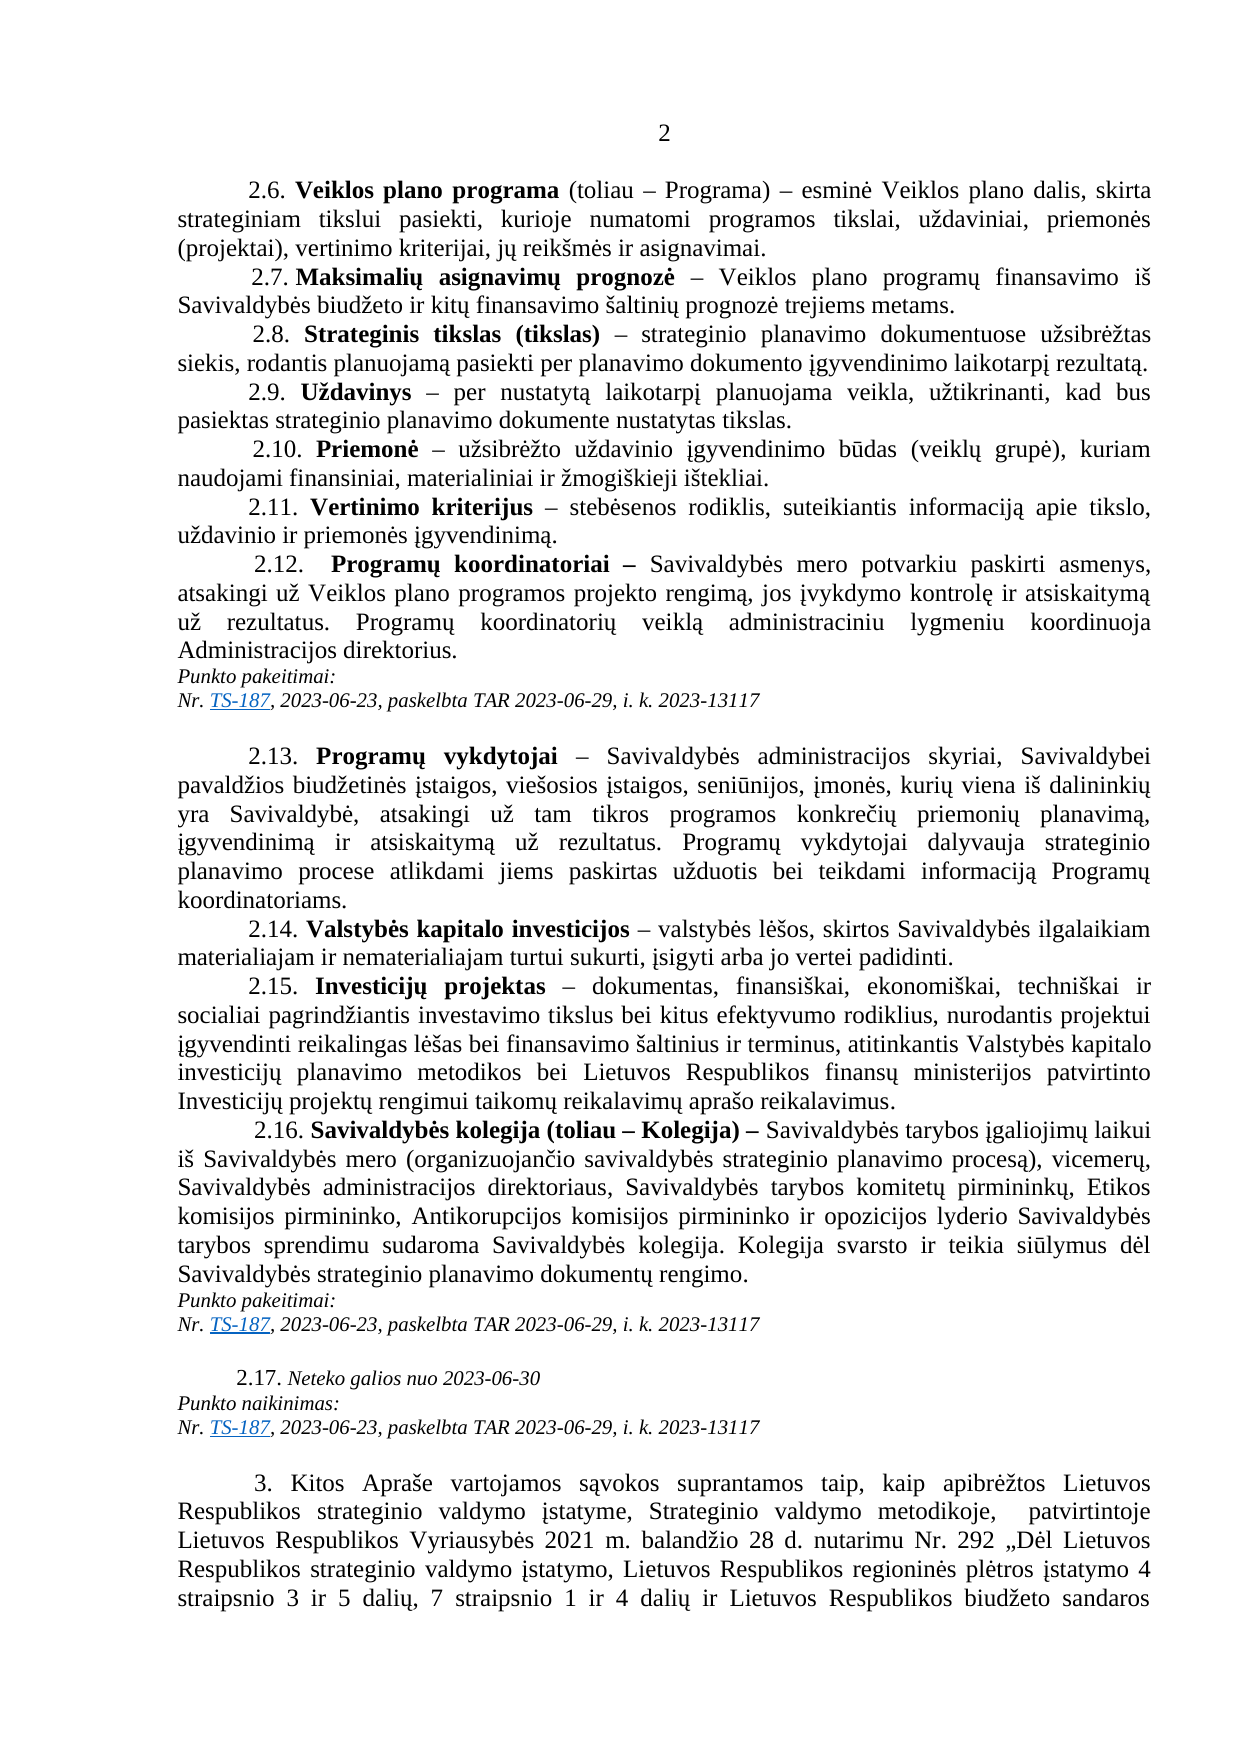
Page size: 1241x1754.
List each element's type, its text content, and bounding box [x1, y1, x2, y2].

text 2.17. Neteko galios nuo 2023-06-30 [177, 1364, 1152, 1391]
text Punkto pakeitimai: [177, 664, 1152, 688]
text Nr. TS-187, 2023-06-23, paskelbta TAR 2023-06-29, i. k. 2023-13117 [177, 1415, 1152, 1439]
text Punkto naikinimas: [177, 1391, 1152, 1415]
text 3. Kitos Apraše vartojamos sąvokos suprantamos taip, kaip apibrėžtos Lietuvos Respublikos strateginio valdymo įstatyme, Strateginio valdymo metodikoje, patvirtintoje Lietuvos Respublikos Vyriausybės 2021 m. balandžio 28 d. nutarimu Nr. 292 „Dėl Lietuvos Respublikos strateginio valdymo įstatymo, Lietuvos Respublikos regioninės plėtros įstatymo 4 straipsnio 3 ir 5 dalių, 7 straipsnio 1 ir 4 dalių ir Lietuvos Respublikos biudžeto sandaros [177, 1468, 1152, 1611]
text 2.14. Valstybės kapitalo investicijos – valstybės lėšos, skirtos Savivaldybės ilgalaikiam materialiajam ir nematerialiajam turtui sukurti, įsigyti arba jo vertei padidinti. [177, 914, 1152, 971]
text 2.13. Programų vykdytojai – Savivaldybės administracijos skyriai, Savivaldybei pavaldžios biudžetinės įstaigos, viešosios įstaigos, seniūnijos, įmonės, kurių viena iš dalininkių yra Savivaldybė, atsakingi už tam tikros programos konkrečių priemonių planavimą, įgyvendinimą ir atsiskaitymą už rezultatus. Programų vykdytojai dalyvauja strateginio planavimo procese atlikdami jiems paskirtas užduotis bei teikdami informaciją Programų koordinatoriams. [177, 741, 1152, 914]
text 2.10. Priemonė – užsibrėžto uždavinio įgyvendinimo būdas (veiklų grupė), kuriam naudojami finansiniai, materialiniai ir žmogiškieji ištekliai. [177, 434, 1152, 492]
text 2.11. Vertinimo kriterijus – stebėsenos rodiklis, suteikiantis informaciją apie tikslo, uždavinio ir priemonės įgyvendinimą. [177, 492, 1152, 549]
text 2.9. Uždavinys – per nustatytą laikotarpį planuojama veikla, užtikrinanti, kad bus pasiektas strateginio planavimo dokumente nustatytas tikslas. [177, 377, 1152, 434]
text 2.15. Investicijų projektas – dokumentas, finansiškai, ekonomiškai, techniškai ir socialiai pagrindžiantis investavimo tikslus bei kitus efektyvumo rodiklius, nurodantis projektui įgyvendinti reikalingas lėšas bei finansavimo šaltinius ir terminus, atitinkantis Valstybės kapitalo investicijų planavimo metodikos bei Lietuvos Respublikos finansų ministerijos patvirtinto Investicijų projektų rengimui taikomų reikalavimų aprašo reikalavimus. [177, 971, 1152, 1115]
text Nr. TS-187, 2023-06-23, paskelbta TAR 2023-06-29, i. k. 2023-13117 [177, 688, 1152, 712]
text 2.16. Savivaldybės kolegija (toliau – Kolegija) – Savivaldybės tarybos įgaliojimų laikui iš Savivaldybės mero (organizuojančio savivaldybės strateginio planavimo procesą), vicemerų, Savivaldybės administracijos direktoriaus, Savivaldybės tarybos komitetų pirmininkų, Etikos komisijos pirmininko, Antikorupcijos komisijos pirmininko ir opozicijos lyderio Savivaldybės tarybos sprendimu sudaroma Savivaldybės kolegija. Kolegija svarsto ir teikia siūlymus dėl Savivaldybės strateginio planavimo dokumentų rengimo. [177, 1115, 1152, 1287]
text 2.12. Programų koordinatoriai – Savivaldybės mero potvarkiu paskirti asmenys, atsakingi už Veiklos plano programos projekto rengimą, jos įvykdymo kontrolę ir atsiskaitymą už rezultatus. Programų koordinatorių veiklą administraciniu lygmeniu koordinuoja Administracijos direktorius. [177, 549, 1152, 664]
text Punkto pakeitimai: [177, 1287, 1152, 1312]
text Nr. TS-187, 2023-06-23, paskelbta TAR 2023-06-29, i. k. 2023-13117 [177, 1312, 1152, 1336]
text 2.8. Strateginis tikslas (tikslas) – strateginio planavimo dokumentuose užsibrėžtas siekis, rodantis planuojamą pasiekti per planavimo dokumento įgyvendinimo laikotarpį rezultatą. [177, 319, 1152, 377]
text 2.7. Maksimalių asignavimų prognozė – Veiklos plano programų finansavimo iš Savivaldybės biudžeto ir kitų finansavimo šaltinių prognozė trejiems metams. [177, 262, 1152, 319]
text 2.6. Veiklos plano programa (toliau – Programa) – esminė Veiklos plano dalis, skirta strateginiam tikslui pasiekti, kurioje numatomi programos tikslai, uždaviniai, priemonės (projektai), vertinimo kriterijai, jų reikšmės ir asignavimai. [177, 176, 1152, 262]
